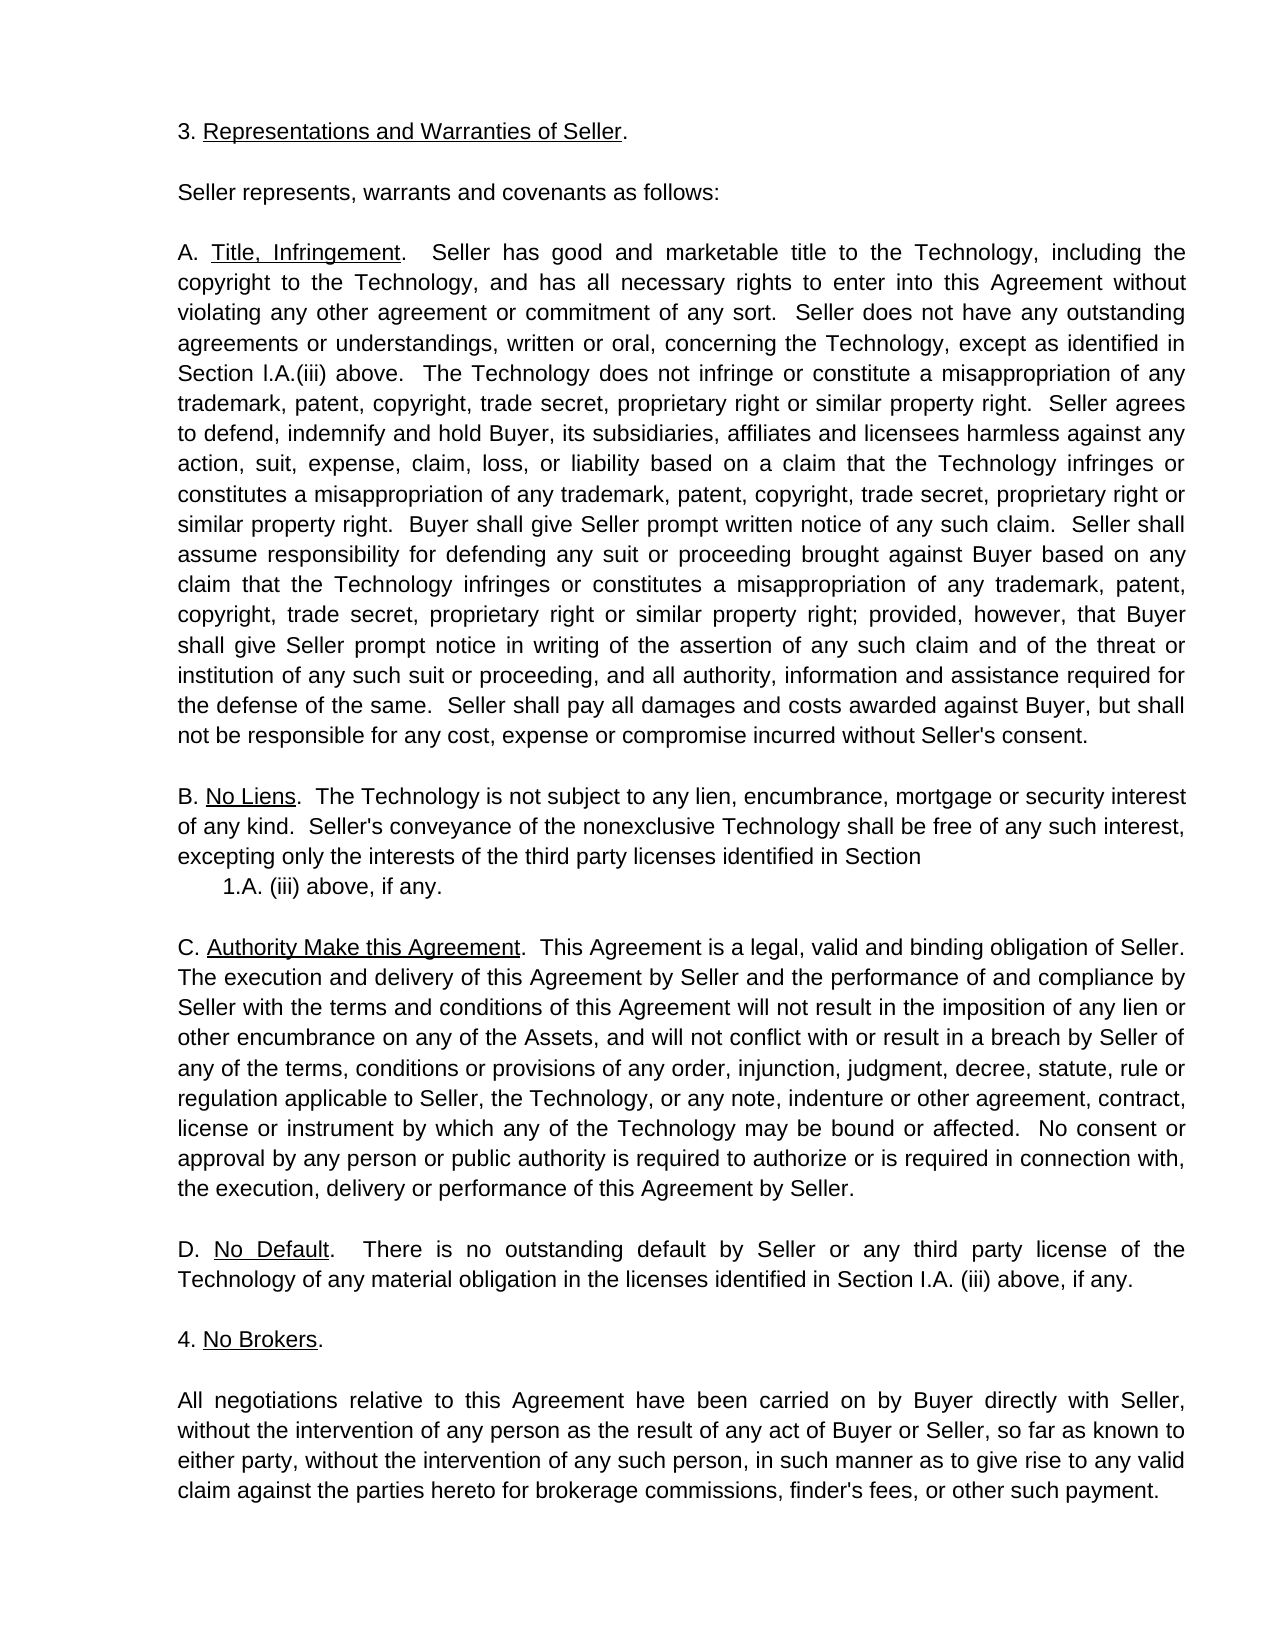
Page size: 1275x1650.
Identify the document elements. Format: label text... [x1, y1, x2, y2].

text Seller represents, warrants and covenants as follows: [177, 178, 1186, 205]
text All negotiations relative to this Agreement have been carried on by Buyer directly with Seller, without the intervention of any person as the result of any act of Buyer or Seller, so far as known to either party, without the intervention of any such person, in such manner as to give rise to any valid claim against the parties hereto for brokerage commissions, finder's fees, or other such payment. [177, 1387, 1186, 1504]
text C. Authority Make this Agreement. This Agreement is a legal, valid and binding obligation of Seller. The execution and delivery of this Agreement by Seller and the performance of and compliance by Seller with the terms and conditions of this Agreement will not result in the imposition of any lien or other encumbrance on any of the Assets, and will not conflict with or result in a breach by Seller of any of the terms, conditions or provisions of any order, injunction, judgment, decree, statute, rule or regulation applicable to Seller, the Technology, or any note, indenture or other agreement, contract, license or instrument by which any of the Technology may be bound or affected. No consent or approval by any person or public authority is required to authorize or is required in connection with, the execution, delivery or performance of this Agreement by Seller. [177, 934, 1186, 1202]
text 4. No Brokers. [177, 1326, 1186, 1353]
text D. No Default. There is no outstanding default by Seller or any third party license of the Technology of any material obligation in the licenses identified in Section I.A. (iii) above, if any. [177, 1236, 1186, 1292]
text A. Title, Infringement. Seller has good and marketable title to the Technology, including the copyright to the Technology, and has all necessary rights to enter into this Agreement without violating any other agreement or commitment of any sort. Seller does not have any outstanding agreements or understandings, written or oral, concerning the Technology, except as identified in Section l.A.(iii) above. The Technology does not infringe or constitute a misappropriation of any trademark, patent, copyright, trade secret, proprietary right or similar property right. Seller agrees to defend, indemnify and hold Buyer, its subsidiaries, affiliates and licensees harmless against any action, suit, expense, claim, loss, or liability based on a claim that the Technology infringes or constitutes a misappropriation of any trademark, patent, copyright, trade secret, proprietary right or similar property right. Buyer shall give Seller prompt written notice of any such claim. Seller shall assume responsibility for defending any suit or proceeding brought against Buyer based on any claim that the Technology infringes or constitutes a misappropriation of any trademark, patent, copyright, trade secret, proprietary right or similar property right; provided, however, that Buyer shall give Seller prompt notice in writing of the assertion of any such claim and of the threat or institution of any such suit or proceeding, and all authority, information and assistance required for the defense of the same. Seller shall pay all damages and costs awarded against Buyer, but shall not be responsible for any cost, expense or compromise incurred without Seller's consent. [177, 239, 1186, 748]
text 3. Representations and Warranties of Seller. [177, 118, 1186, 144]
text B. No Liens. The Technology is not subject to any lien, encumbrance, mortgage or security interest of any kind. Seller's conveyance of the nonexclusive Technology shall be free of any such interest, excepting only the interests of the third party licenses identified in Section [177, 783, 1186, 869]
text 1.A. (iii) above, if any. [222, 873, 1186, 899]
